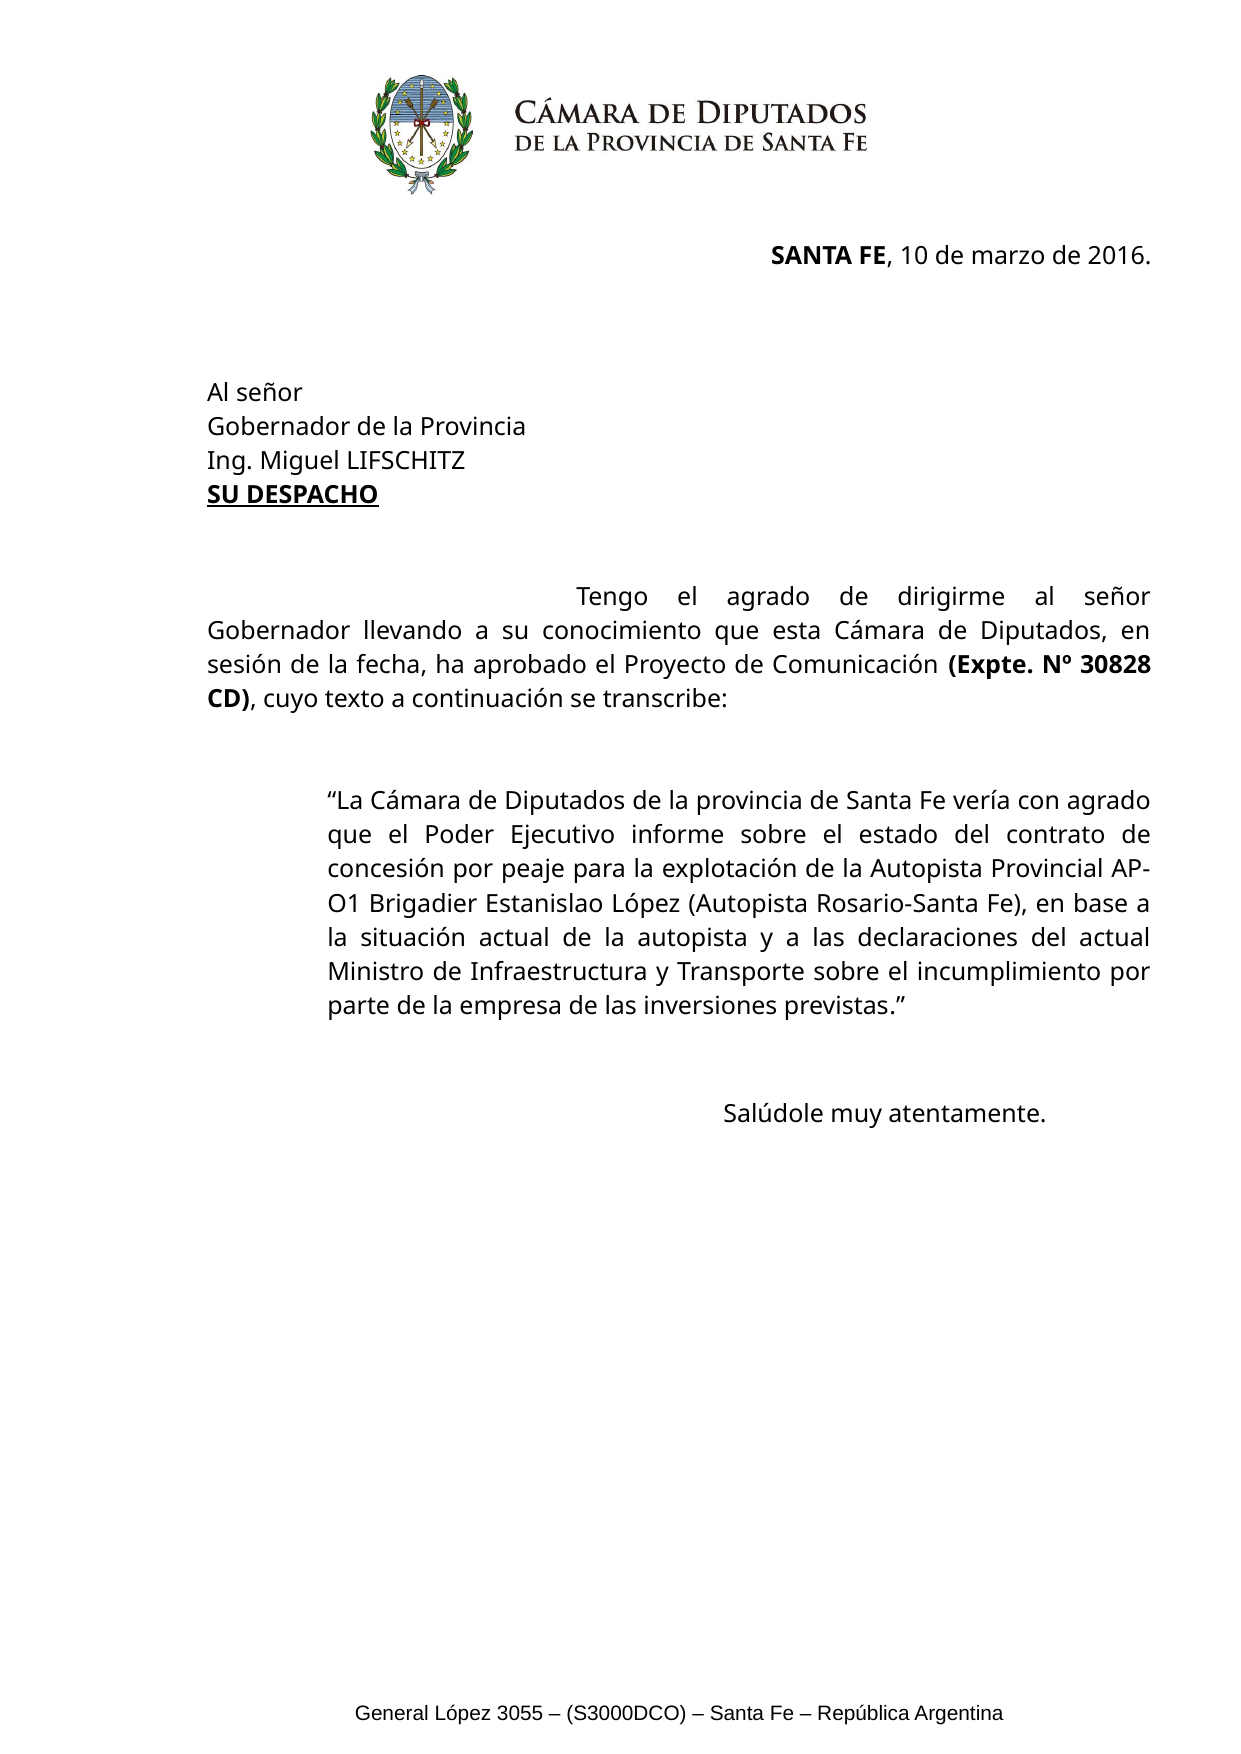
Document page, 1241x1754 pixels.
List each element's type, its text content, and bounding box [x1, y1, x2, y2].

text SU DESPACHO [207, 476, 1152, 511]
text Tengo el agrado de dirigirme al señor Gobernador llevando a su conocimiento que esta Cámara de Diputados, en sesión de la fecha, ha aprobado el Proyecto de Comunicación (Expte. Nº 30828 CD), cuyo texto a continuación se transcribe: [207, 579, 1152, 715]
text Al señor [207, 374, 1152, 408]
text Gobernador de la Provincia [207, 408, 1152, 442]
text Salúdole muy atentamente. [649, 1096, 1152, 1129]
picture [370, 75, 867, 199]
text SANTA FE, 10 de marzo de 2016. [207, 238, 1152, 272]
text Ing. Miguel LIFSCHITZ [207, 442, 1152, 476]
text “La Cámara de Diputados de la provincia de Santa Fe vería con agrado que el Poder Ejecutivo informe sobre el estado del contrato de concesión por peaje para la explotación de la Autopista Provincial AP-O1 Brigadier Estanislao López (Autopista Rosario-Santa Fe), en base a la situación actual de la autopista y a las declaraciones del actual Ministro de Infraestructura y Transporte sobre el incumplimiento por parte de la empresa de las inversiones previstas.” [327, 783, 1152, 1021]
